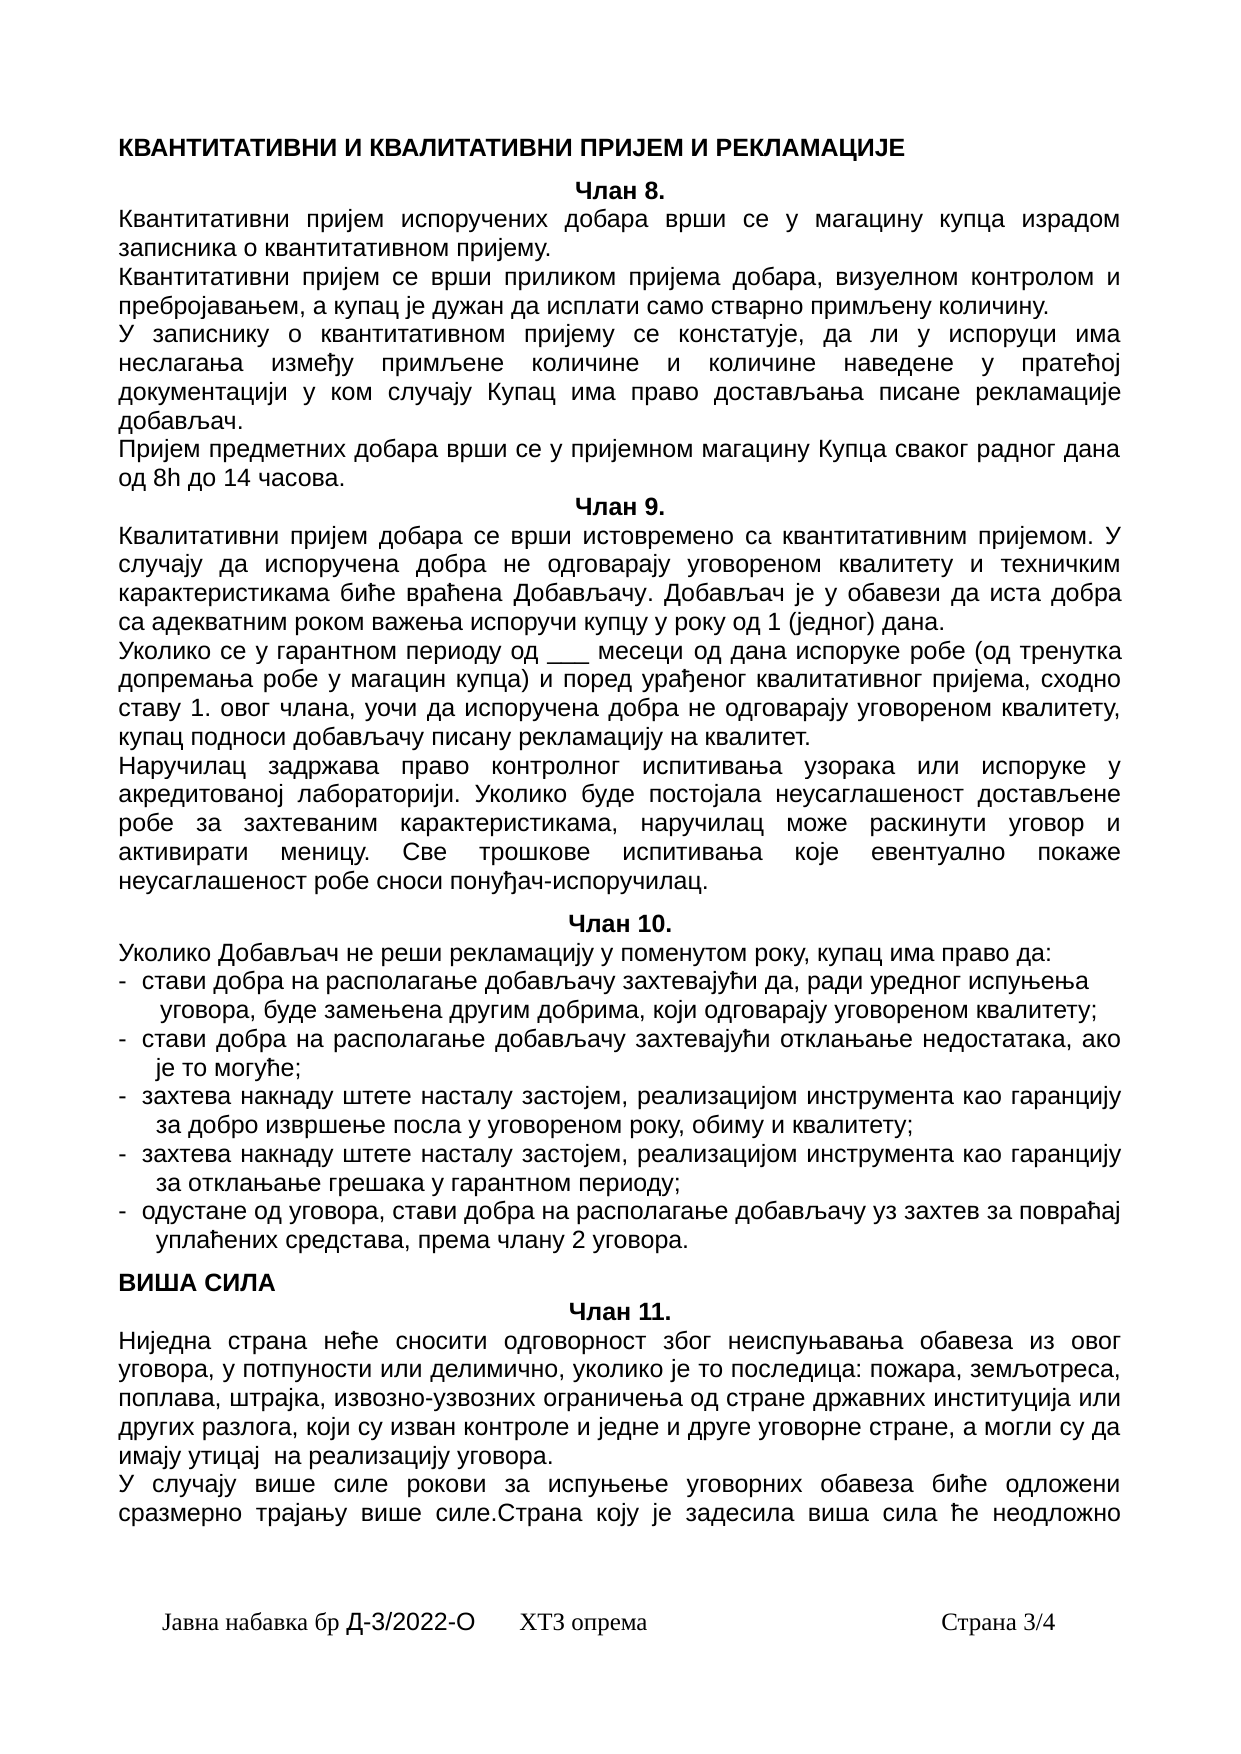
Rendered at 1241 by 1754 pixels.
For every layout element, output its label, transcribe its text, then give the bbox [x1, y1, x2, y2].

list захтева накнаду штете насталу застојем, реализацијом инструмента као гаранцију за oтклањање грешака у гарантном периоду; [118, 1139, 1122, 1196]
text КВАНТИТАТИВНИ И КВАЛИТАТИВНИ ПРИЈЕМ И РЕКЛАМАЦИЈЕ [118, 132, 1122, 161]
list стави добра на располагање добављачу захтевајући отклањање недостатака, ако је то могуће; [118, 1024, 1122, 1081]
text Члан 9. [118, 492, 1122, 521]
text Квантитативни пријем испоручених добара врши се у магацину купца израдом записника о квантитативном пријему. [118, 204, 1122, 262]
text ВИША СИЛА [118, 1268, 1122, 1297]
text Члан 8. [118, 176, 1122, 204]
text У записнику о квантитативном пријему се констатује, да ли у испоруци има неслагања између примљене количине и количине наведене у пратећој документацији у ком случају Купац има право достављања писане рекламације добављач. [118, 319, 1122, 434]
text Ниједна страна неће сносити одговорност због неиспуњавања обавеза из овог уговора, у потпуности или делимично, уколико је то последица: пожара, земљотреса, поплава, штрајка, извозно-узвозних ограничења од стране државних институција или других разлога, који су изван контроле и једне и друге уговорне стране, а могли су да имају утицај на реализацију уговора. [118, 1326, 1122, 1469]
list захтева накнаду штете насталу застојем, реализацијом инструмента као гаранцију за добро извршење посла у уговореном року, обиму и квалитету; [118, 1081, 1122, 1139]
text Пријем предметних добара врши се у пријемном магацину Купца сваког радног дана од 8h до 14 часова. [118, 434, 1122, 492]
text Члан 11. [118, 1297, 1122, 1326]
text Квантитативни пријем се врши приликом пријема добара, визуелном контролом и пребројавањем, а купац је дужан да исплати само стварно примљену количину. [118, 262, 1122, 319]
text У случају више силе рокови за испуњење уговорних обавеза биће одложени сразмерно трајању више силе.Страна коју је задесила виша сила ће неодложно [118, 1469, 1122, 1527]
text Члан 10. [118, 909, 1122, 937]
text Уколико Добављач не реши рекламацију у поменутом року, купац има право да: [118, 937, 1122, 966]
text Квалитативни пријем добара се врши истовремено са квантитативним пријемом. У случају да испоручена добра не одговарају уговореном квалитету и техничким карактеристикама биће враћена Добављачу. Добављач је у обавези да иста добра са адекватним роком важења испоручи купцу у року од 1 (једног) дана. [118, 521, 1122, 636]
text уговора, буде замењена другим добрима, који одговарају уговореном квалитету; [118, 995, 1122, 1024]
list стави добра на располагање добављачу захтевајући да, ради уредног испуњења [118, 966, 1122, 995]
text Уколико се у гарантном периоду од ___ месеци од дана испоруке робе (од тренутка допремања робе у магацин купца) и поред урађеног квалитативног пријема, сходно ставу 1. овог члана, уочи да испоручена добра не одговарају уговореном квалитету, купац подноси добављачу писану рекламацију на квалитет. [118, 636, 1122, 751]
list одустане од уговора, стави добра на располагање добављачу уз захтев за повраћај уплаћених средстава, према члану 2 уговора. [118, 1196, 1122, 1254]
text Наручилац задржава право контролног испитивања узорака или испоруке у акредитованој лабораторији. Уколико буде постојала неусаглашеност достављене робе за захтеваним карактеристикама, наручилац може раскинути уговор и активирати меницу. Све трошкове испитивања које евентуално покаже неусаглашеност робе сноси понуђач-испоручилац. [118, 751, 1122, 894]
